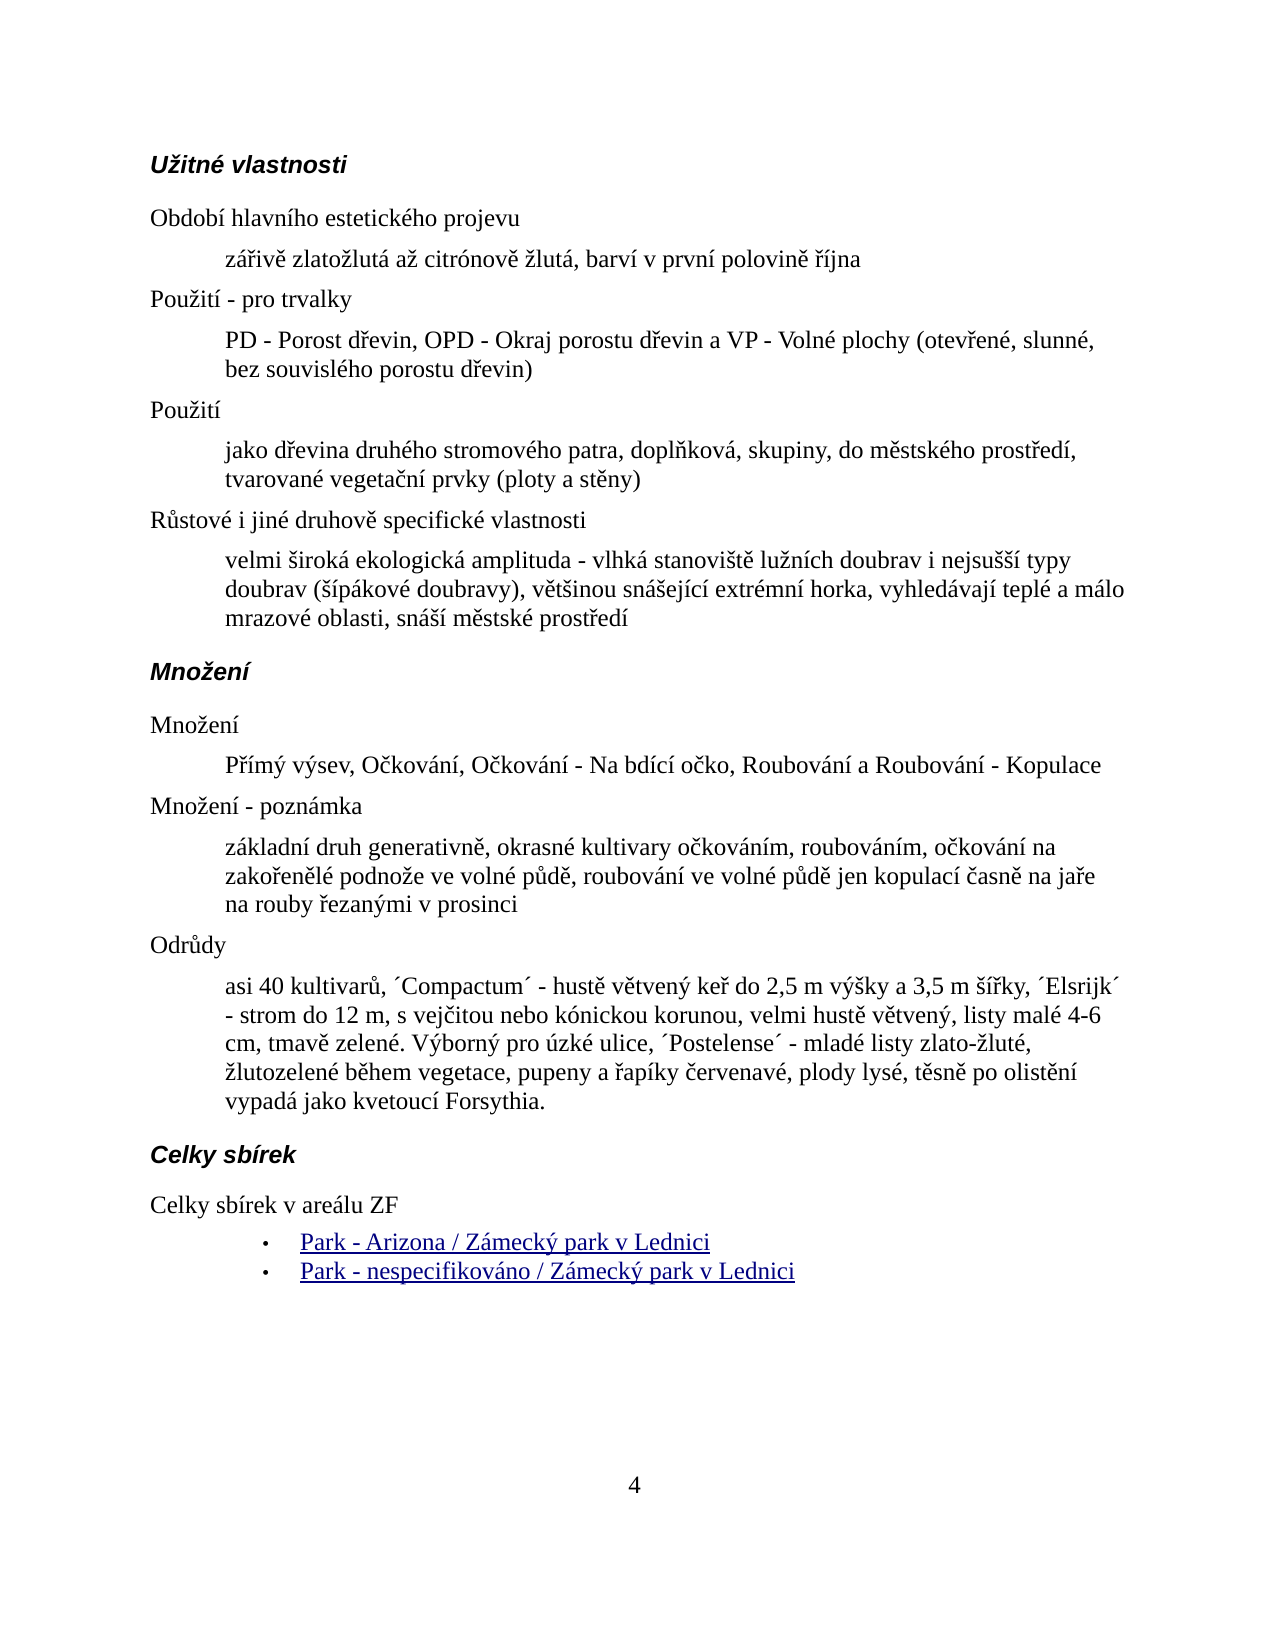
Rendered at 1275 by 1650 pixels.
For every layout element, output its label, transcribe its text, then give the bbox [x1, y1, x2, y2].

text Použití - pro trvalky [150, 284, 1125, 313]
subtitle Užitné vlastnosti [150, 150, 1125, 178]
text Množení - poznámka [150, 791, 1125, 820]
text Období hlavního estetického projevu [150, 203, 1125, 232]
text základní druh generativně, okrasné kultivary očkováním, roubováním, očkování na zakořenělé podnože ve volné půdě, roubování ve volné půdě jen kopulací časně na jaře na rouby řezanými v prosinci [225, 832, 1125, 918]
text Přímý výsev, Očkování, Očkování - Na bdící očko, Roubování a Roubování - Kopulace [225, 751, 1125, 779]
subtitle Množení [150, 657, 1125, 685]
text Množení [150, 710, 1125, 739]
text jako dřevina druhého stromového patra, doplňková, skupiny, do městského prostředí, tvarované vegetační prvky (ploty a stěny) [225, 435, 1125, 493]
text asi 40 kultivarů, ´Compactum´ - hustě větvený keř do 2,5 m výšky a 3,5 m šířky, ´Elsrijk´ - strom do 12 m, s vejčitou nebo kónickou korunou, velmi hustě větvený, listy malé 4-6 cm, tmavě zelené. Výborný pro úzké ulice, ´Postelense´ - mladé listy zlato-žluté, žlutozelené během vegetace, pupeny a řapíky červenavé, plody lysé, těsně po olistění vypadá jako kvetoucí Forsythia. [225, 971, 1125, 1115]
text Odrůdy [150, 930, 1125, 959]
text Růstové i jiné druhově specifické vlastnosti [150, 505, 1125, 534]
text velmi široká ekologická amplituda - vlhká stanoviště lužních doubrav i nejsušší typy doubrav (šípákové doubravy), většinou snášející extrémní horka, vyhledávají teplé a málo mrazové oblasti, snáší městské prostředí [225, 546, 1125, 632]
text Celky sbírek v areálu ZF [150, 1190, 1125, 1218]
list Park - nespecifikováno / Zámecký park v Lednici [262, 1256, 1125, 1285]
text PD - Porost dřevin, OPD - Okraj porostu dřevin a VP - Volné plochy (otevřené, slunné, bez souvislého porostu dřevin) [225, 325, 1125, 383]
text Použití [150, 395, 1125, 423]
subtitle Celky sbírek [150, 1140, 1125, 1168]
list Park - Arizona / Zámecký park v Lednici [262, 1227, 1125, 1256]
text zářivě zlatožlutá až citrónově žlutá, barví v první polovině října [225, 244, 1125, 272]
